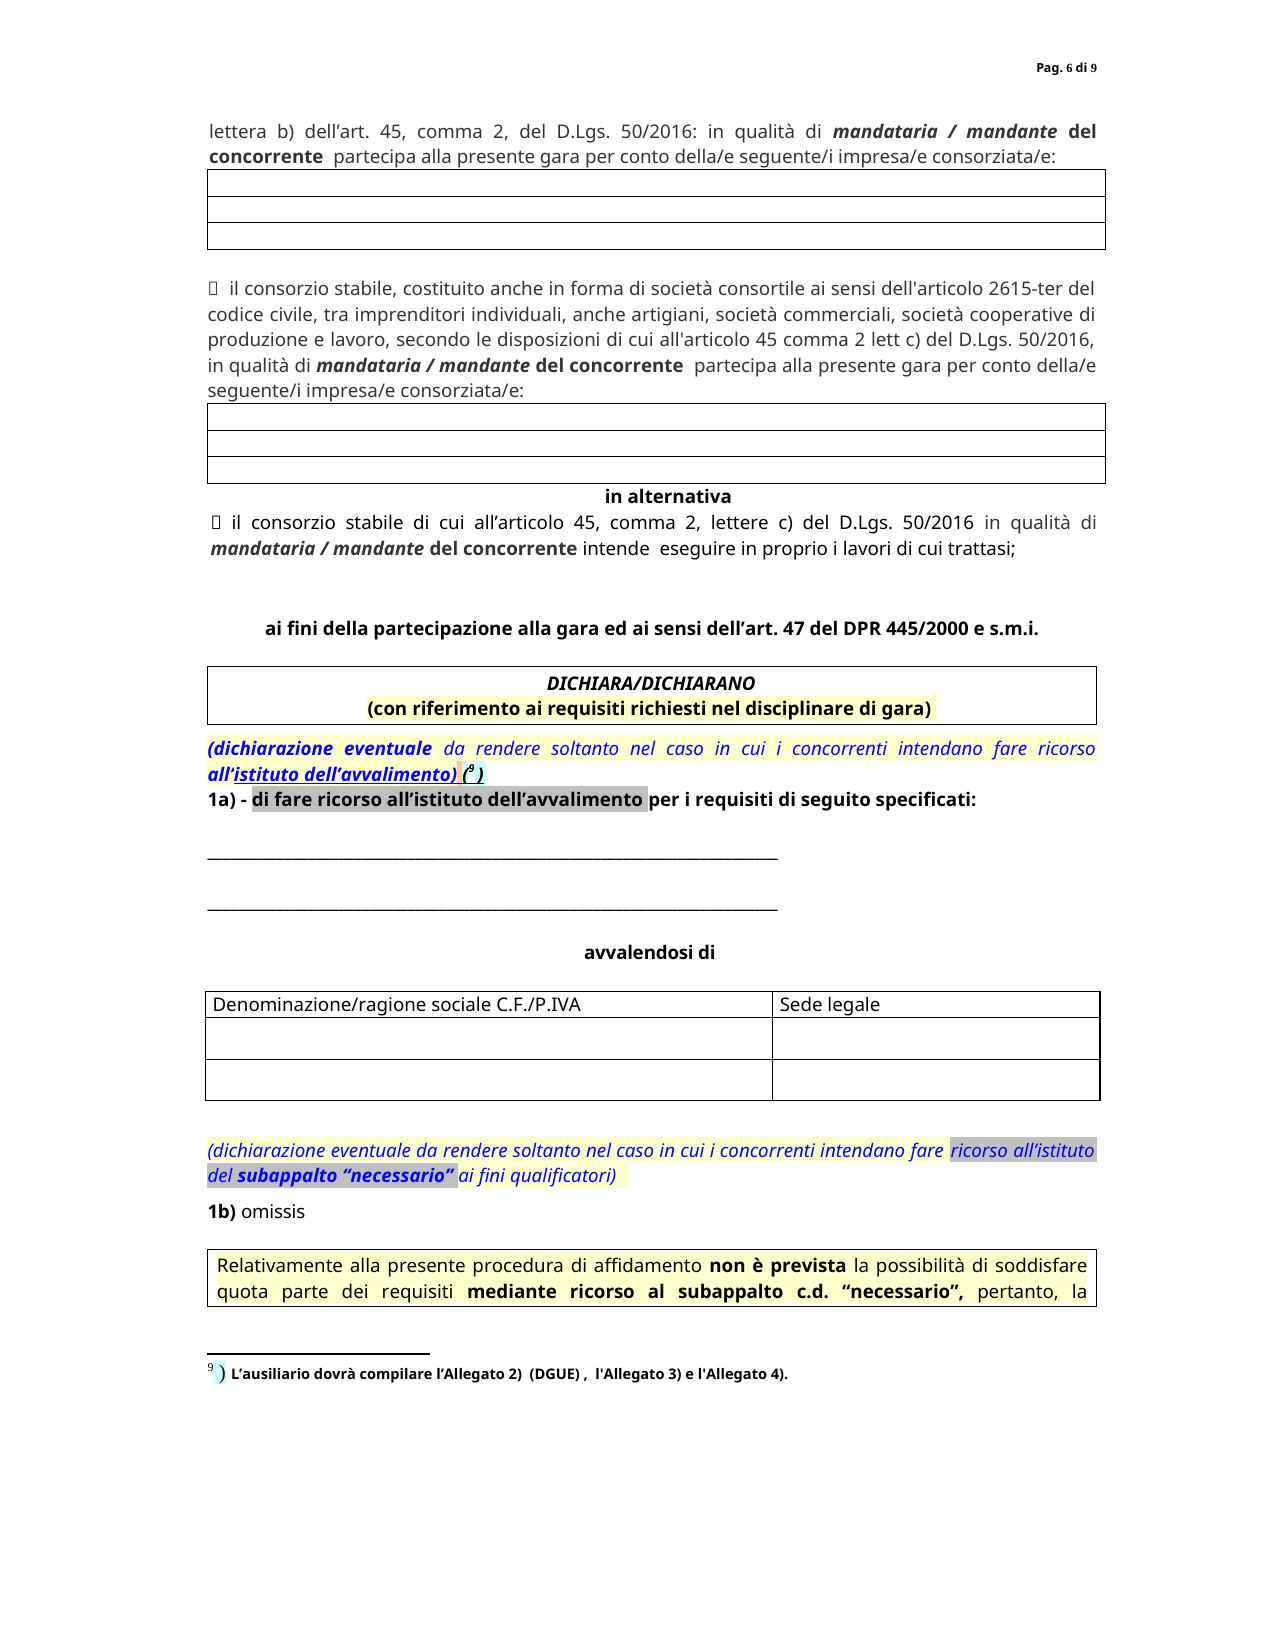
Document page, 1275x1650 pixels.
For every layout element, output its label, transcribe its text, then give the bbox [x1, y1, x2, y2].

table_header [208, 170, 1105, 196]
table_cell [773, 1060, 1099, 1100]
text  il consorzio stabile, costituito anche in forma di società consortile ai sensi dell'articolo 2615-ter del codice civile, tra imprenditori individuali, anche artigiani, società commerciali, società cooperative di produzione e lavoro, secondo le disposizioni di cui all'articolo 45 comma 2 lett c) del D.Lgs. 50/2016, in qualità di mandataria / mandante del concorrente partecipa alla presente gara per conto della/e seguente/i impresa/e consorziata/e: [207, 275, 1097, 403]
table_header Denominazione/ragione sociale C.F./P.IVA [206, 992, 772, 1017]
text 1a) - di fare ricorso all’istituto dell’avvalimento per i requisiti di seguito specificati: [207, 786, 1097, 812]
text (dichiarazione eventuale da rendere soltanto nel caso in cui i concorrenti intendano fare ricorso all’istituto dell’avvalimento) ( ) [207, 735, 1097, 786]
text (dichiarazione eventuale da rendere soltanto nel caso in cui i concorrenti intendano fare ricorso all’istituto del subappalto “necessario” ai fini qualificatori) [207, 1137, 1097, 1188]
text Relativamente alla presente procedura di affidamento non è prevista la possibilità di soddisfare quota parte dei requisiti mediante ricorso al subappalto c.d. “necessario”, pertanto, la [208, 1250, 1096, 1306]
table_cell [208, 457, 1105, 483]
table_cell [773, 1018, 1099, 1058]
table_cell [206, 1018, 772, 1058]
text in alternativa [244, 484, 1097, 509]
text (con riferimento ai requisiti richiesti nel disciplinare di gara) [208, 692, 1096, 724]
text __________________________________________________________________________ [207, 888, 1097, 914]
text __________________________________________________________________________ [207, 837, 1097, 863]
text 1b) omissis [207, 1198, 1097, 1224]
table_header [208, 404, 1105, 429]
text avvalendosi di [207, 939, 1097, 965]
text  il consorzio stabile di cui all’articolo 45, comma 2, lettere c) del D.Lgs. 50/2016 in qualità di mandataria / mandante del concorrente intende eseguire in proprio i lavori di cui trattasi; [210, 509, 1097, 560]
table_cell [206, 1060, 772, 1100]
text ai fini della partecipazione alla gara ed ai sensi dell’art. 47 del DPR 445/2000 e s.m.i. [207, 615, 1097, 641]
table_cell [208, 431, 1105, 456]
table_cell [208, 223, 1105, 249]
table_header Sede legale [773, 992, 1099, 1017]
table_cell [208, 197, 1105, 222]
text ) L’ausiliario dovrà compilare l’Allegato 2) (DGUE) , l'Allegato 3) e l'Allegato 4). [207, 1360, 1097, 1384]
text Dichiara/dichiarano [208, 667, 1096, 692]
text lettera b) dell’art. 45, comma 2, del D.Lgs. 50/2016: in qualità di mandataria / mandante del concorrente partecipa alla presente gara per conto della/e seguente/i impresa/e consorziata/e: [209, 118, 1097, 169]
